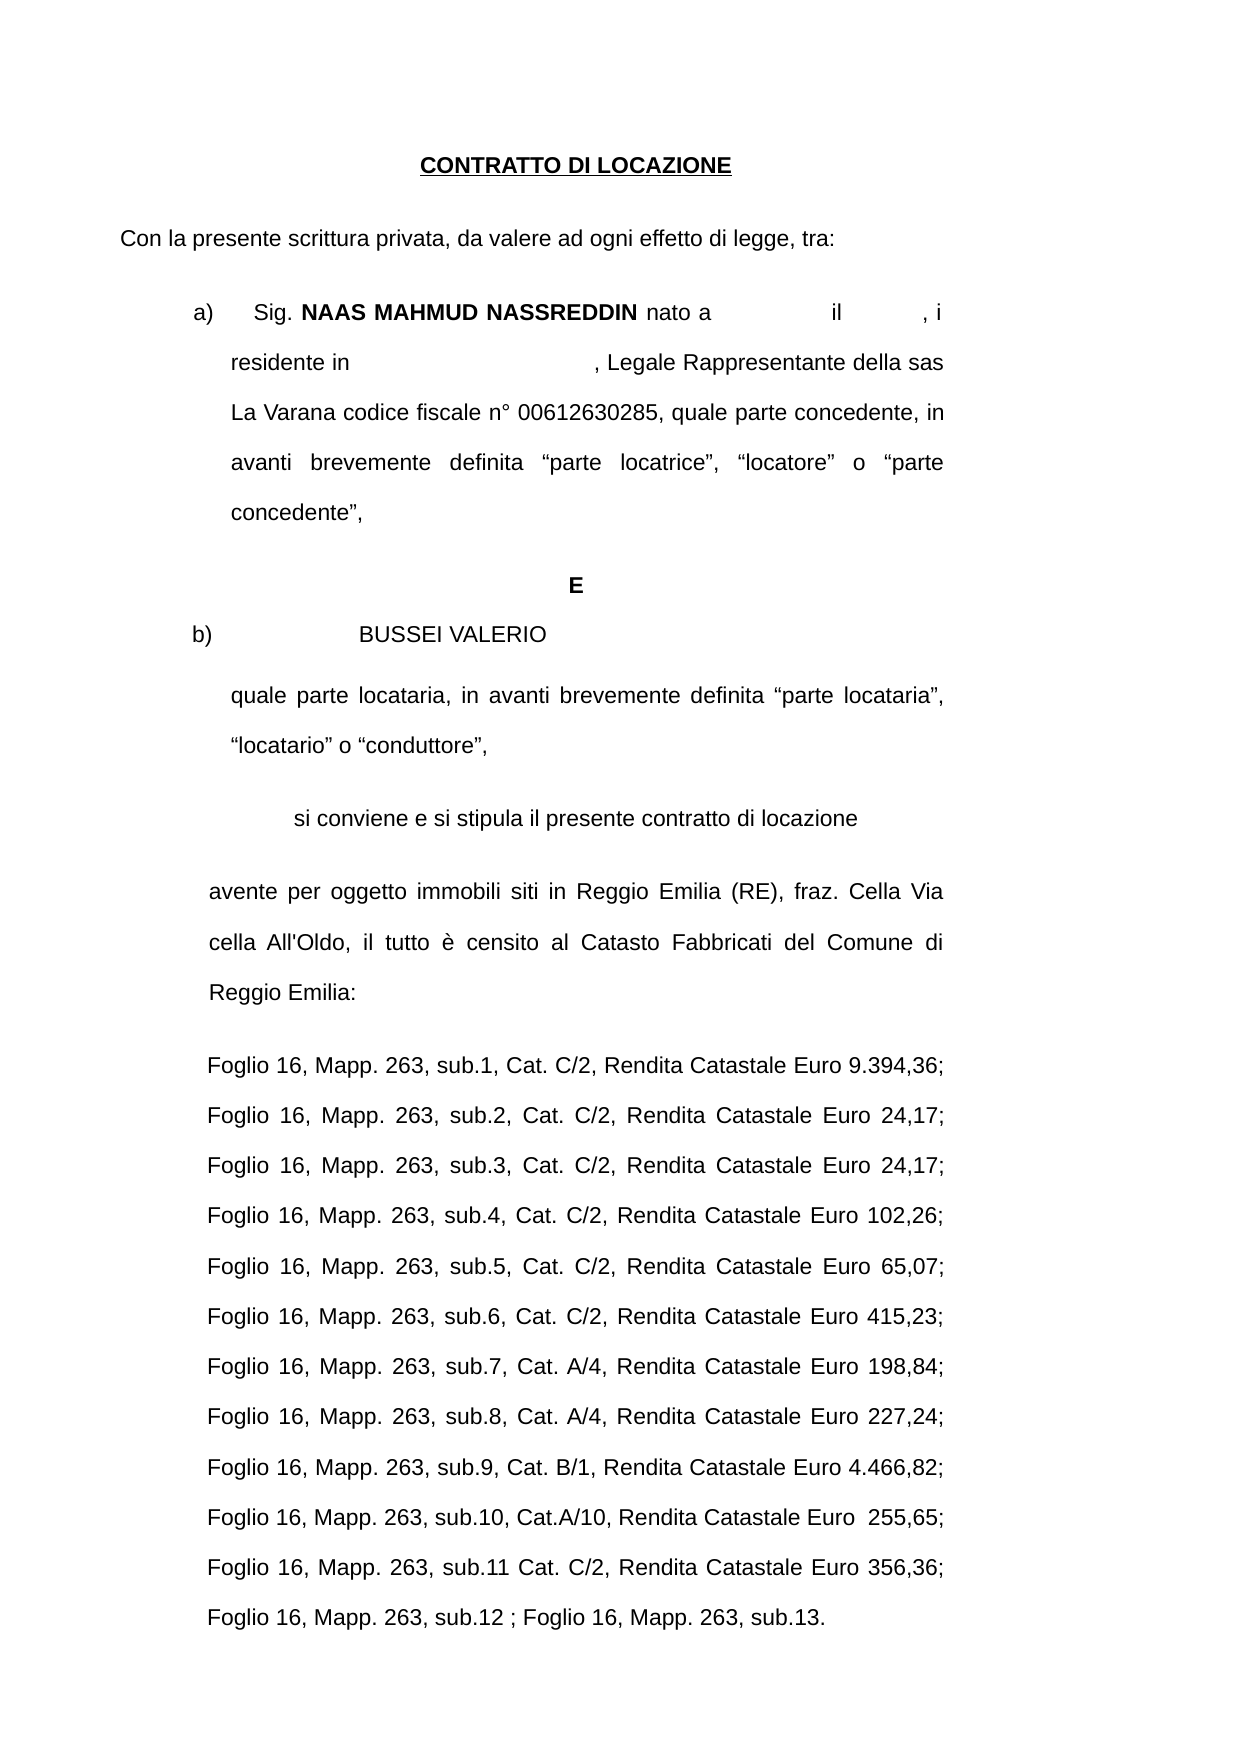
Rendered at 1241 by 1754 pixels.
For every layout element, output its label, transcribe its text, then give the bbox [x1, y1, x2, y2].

text Con la presente scrittura privata, da valere ad ogni effetto di legge, tra: [120, 202, 1119, 252]
text b) BUSSEI VALERIO [192, 621, 945, 648]
text Foglio 16, Mapp. 263, sub.1, Cat. C/2, Rendita Catastale Euro 9.394,36; Foglio 16, Mapp. 263, sub.2, Cat. C/2, Rendita Catastale Euro 24,17; Foglio 16, Mapp. 263, sub.3, Cat. C/2, Rendita Catastale Euro 24,17; Foglio 16, Mapp. 263, sub.4, Cat. C/2, Rendita Catastale Euro 102,26; Foglio 16, Mapp. 263, sub.5, Cat. C/2, Rendita Catastale Euro 65,07; Foglio 16, Mapp. 263, sub.6, Cat. C/2, Rendita Catastale Euro 415,23; Foglio 16, Mapp. 263, sub.7, Cat. A/4, Rendita Catastale Euro 198,84; Foglio 16, Mapp. 263, sub.8, Cat. A/4, Rendita Catastale Euro 227,24; Foglio 16, Mapp. 263, sub.9, Cat. B/1, Rendita Catastale Euro 4.466,82; Foglio 16, Mapp. 263, sub.10, Cat.A/10, Rendita Catastale Euro 255,65; Foglio 16, Mapp. 263, sub.11 Cat. C/2, Rendita Catastale Euro 356,36; Foglio 16, Mapp. 263, sub.12 ; Foglio 16, Mapp. 263, sub.13. [207, 1028, 945, 1630]
text avente per oggetto immobili siti in Reggio Emilia (RE), fraz. Cella Via cella All'Oldo, il tutto è censito al Catasto Fabbricati del Comune di Reggio Emilia: [209, 854, 944, 1005]
text si conviene e si stipula il presente contratto di locazione [207, 781, 945, 832]
text quale parte locataria, in avanti brevemente definita “parte locataria”, “locatario” o “conduttore”, [231, 658, 945, 759]
text CONTRATTO DI LOCAZIONE [207, 128, 945, 179]
text E [207, 548, 945, 599]
text a) Sig. NAAS MAHMUD NASSREDDIN nato a il , i residente in , Legale Rappresentante della sas La Varana codice fiscale n° 00612630285, quale parte concedente, in avanti brevemente definita “parte locatrice”, “locatore” o “parte concedente”, [193, 274, 945, 526]
